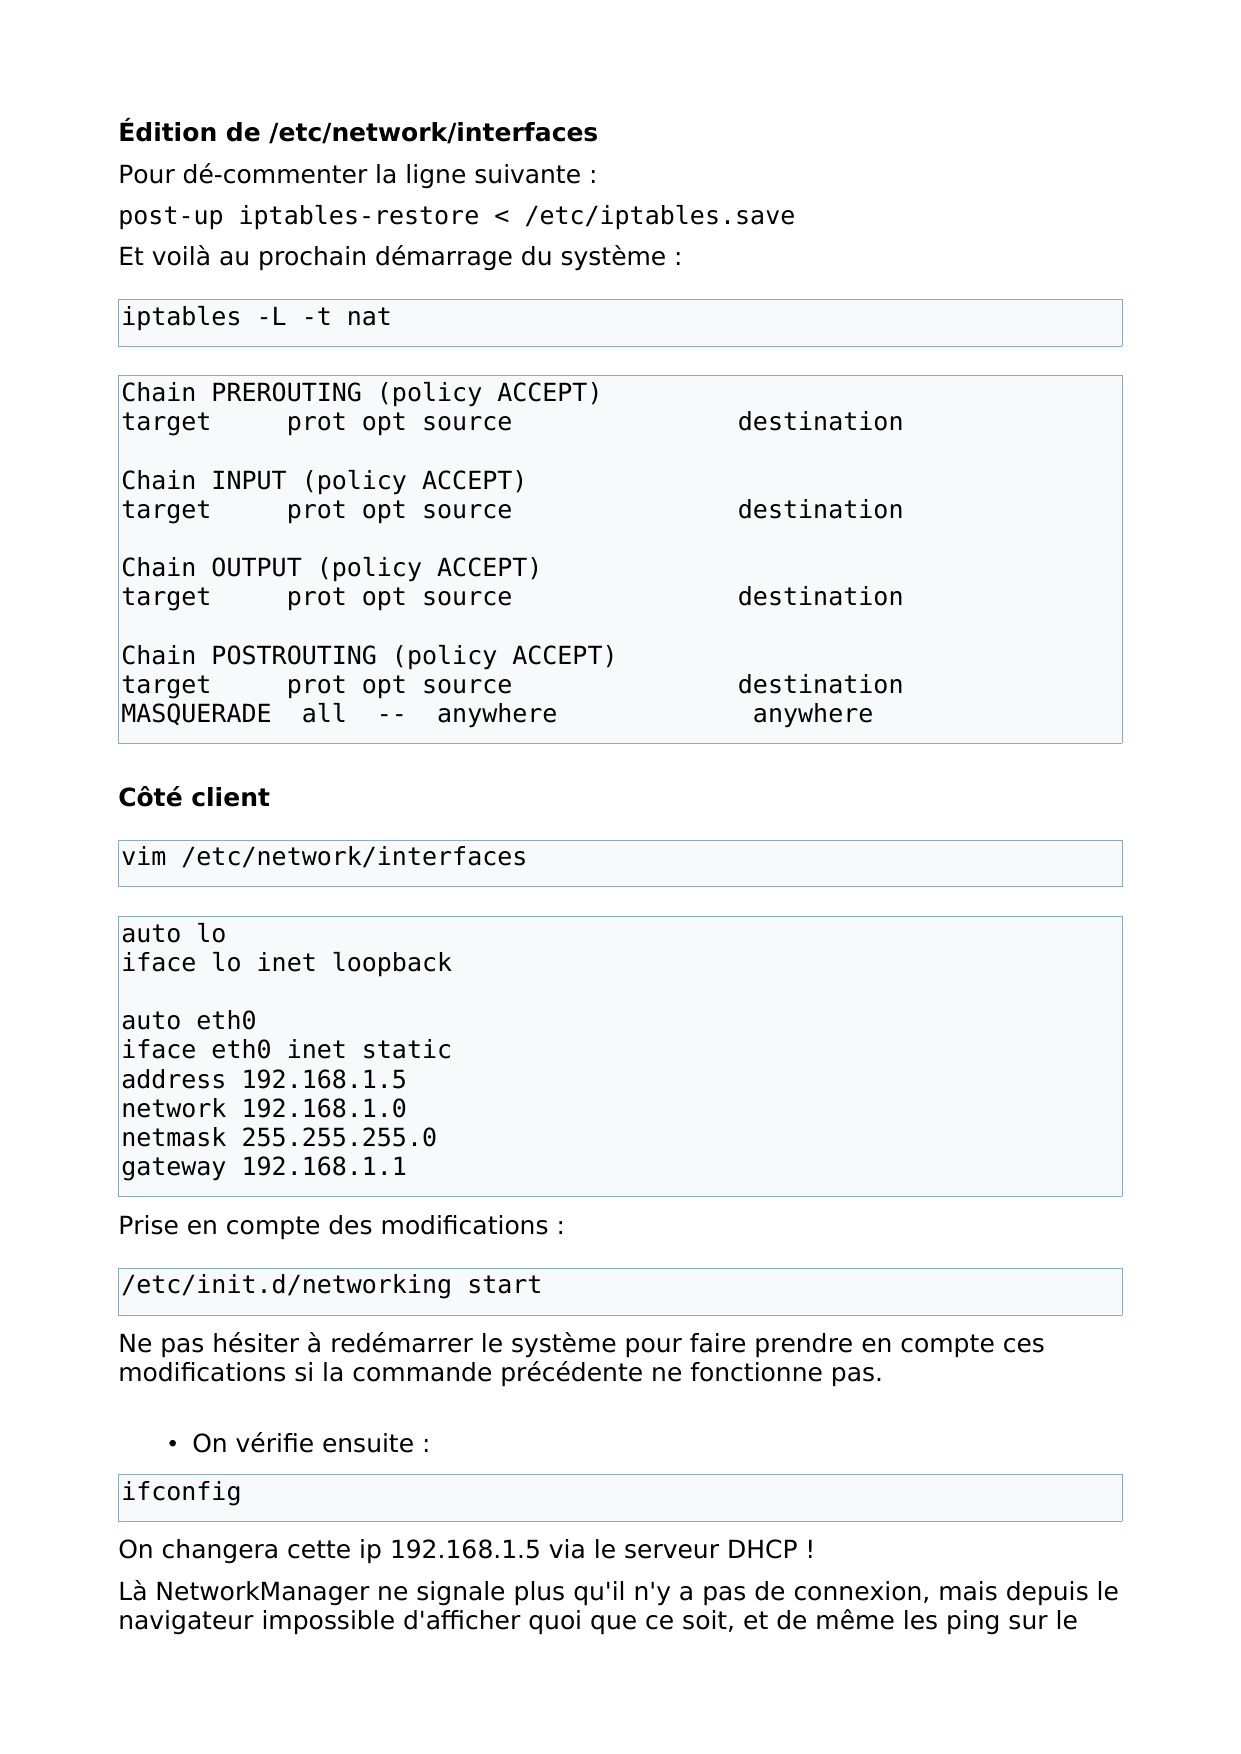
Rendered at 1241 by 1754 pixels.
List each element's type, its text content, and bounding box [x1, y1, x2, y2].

text post-up iptables-restore < /etc/iptables.save [118, 201, 1122, 231]
text On changera cette ip 192.168.1.5 via le serveur DHCP ! [118, 1535, 1122, 1564]
text Pour dé-commenter la ligne suivante : [118, 160, 1122, 189]
table_header Chain PREROUTING (policy ACCEPT) target prot opt source destination Chain INPUT (policy ACCEPT) target prot opt source destination Chain OUTPUT (policy ACCEPT) target prot opt source destination Chain POSTROUTING (policy ACCEPT) target prot opt source destination MASQUERADE all -- anywhere anywhere [119, 376, 1122, 743]
table_header ifconfig [119, 1475, 1122, 1521]
table_header iptables -L -t nat [119, 300, 1122, 346]
table_header vim /etc/network/interfaces [119, 841, 1122, 886]
text Prise en compte des modifications : [118, 1211, 1122, 1240]
text Ne pas hésiter à redémarrer le système pour faire prendre en compte ces modifications si la commande précédente ne fonctionne pas. [118, 1329, 1122, 1388]
table_header /etc/init.d/networking start [119, 1269, 1122, 1314]
text Et voilà au prochain démarrage du système : [118, 242, 1122, 272]
text Là NetworkManager ne signale plus qu'il n'y a pas de connexion, mais depuis le navigateur impossible d'afficher quoi que ce soit, et de même les ping sur le [118, 1577, 1122, 1635]
list On vérifie ensuite : [177, 1430, 1122, 1459]
subtitle Édition de /etc/network/interfaces [118, 118, 1122, 147]
subtitle Côté client [118, 783, 1122, 812]
table_header auto lo iface lo inet loopback auto eth0 iface eth0 inet static address 192.168.1.5 network 192.168.1.0 netmask 255.255.255.0 gateway 192.168.1.1 [119, 917, 1122, 1196]
